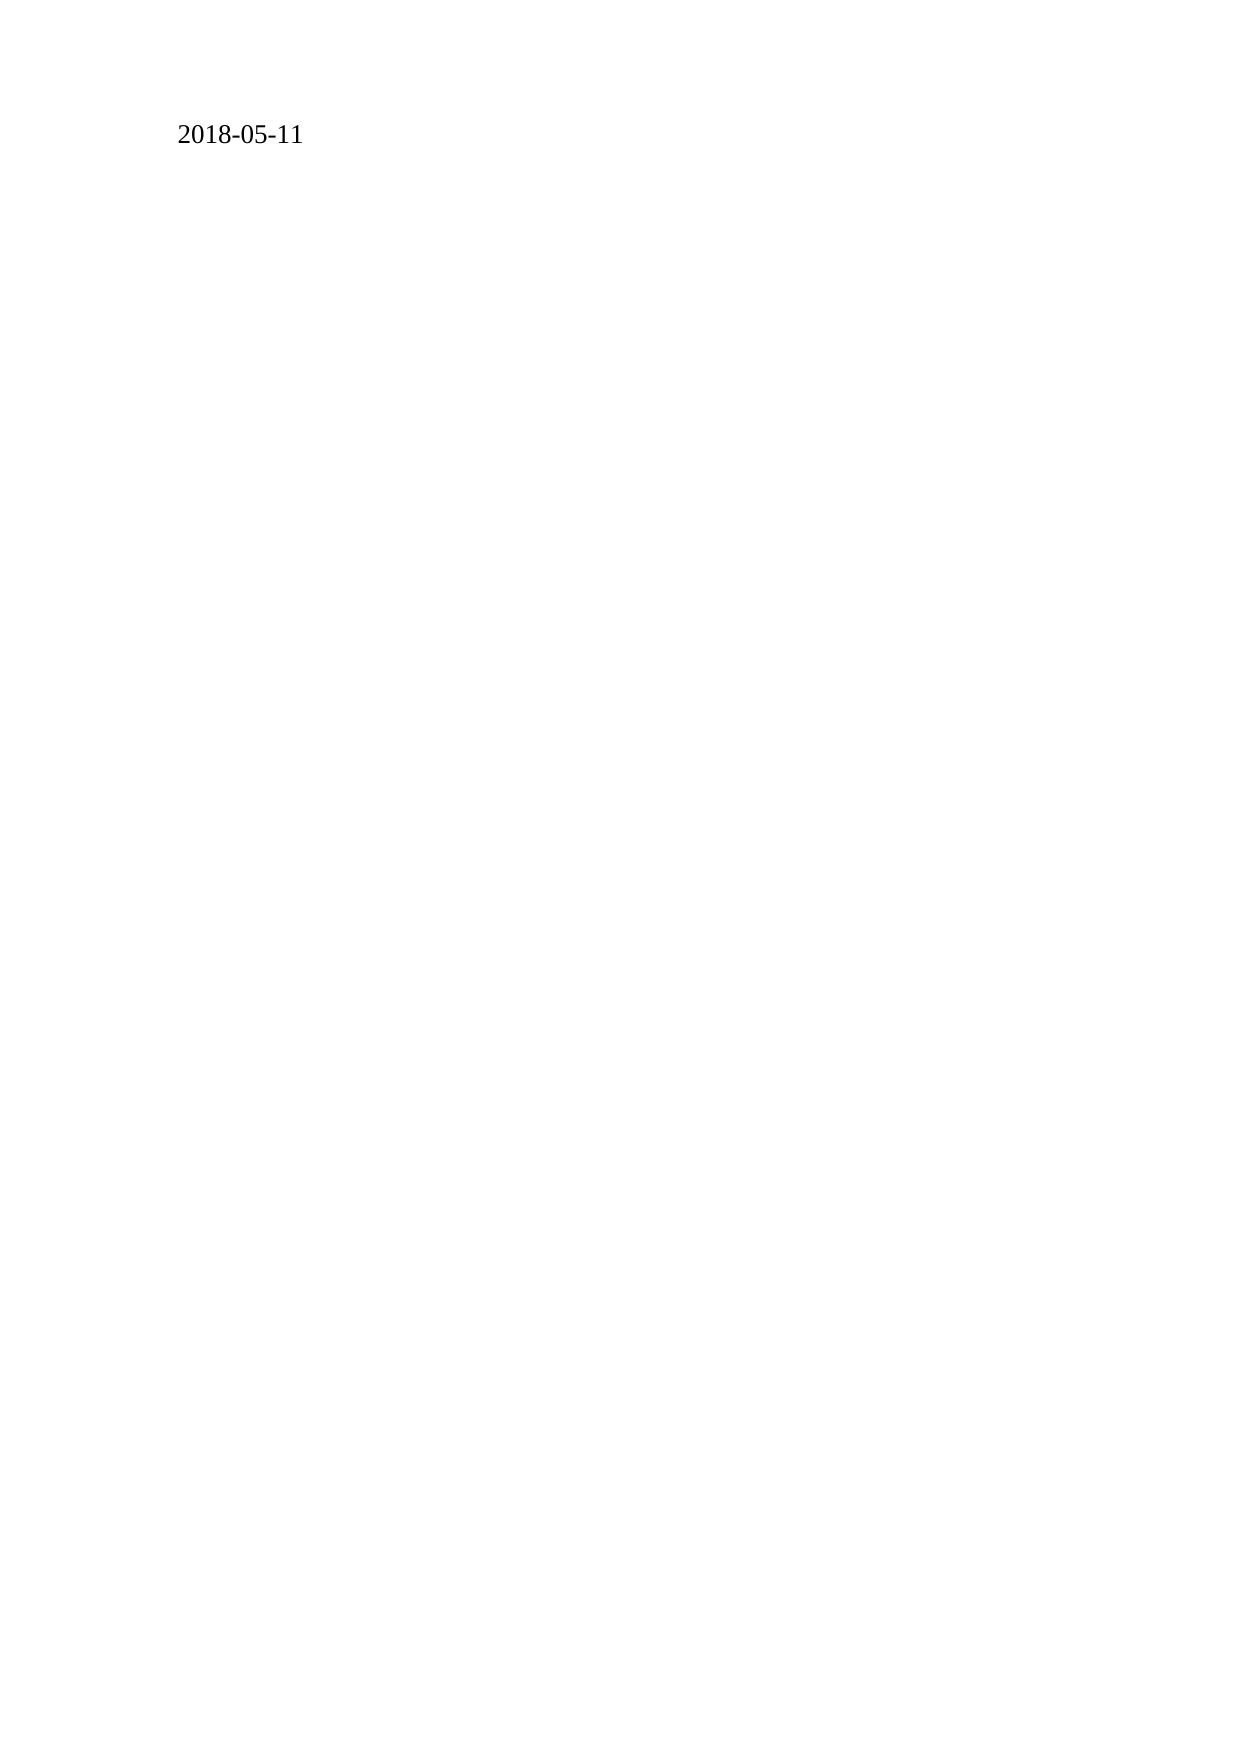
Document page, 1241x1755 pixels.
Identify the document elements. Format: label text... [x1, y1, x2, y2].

text 2018-05-11 [177, 118, 1181, 149]
